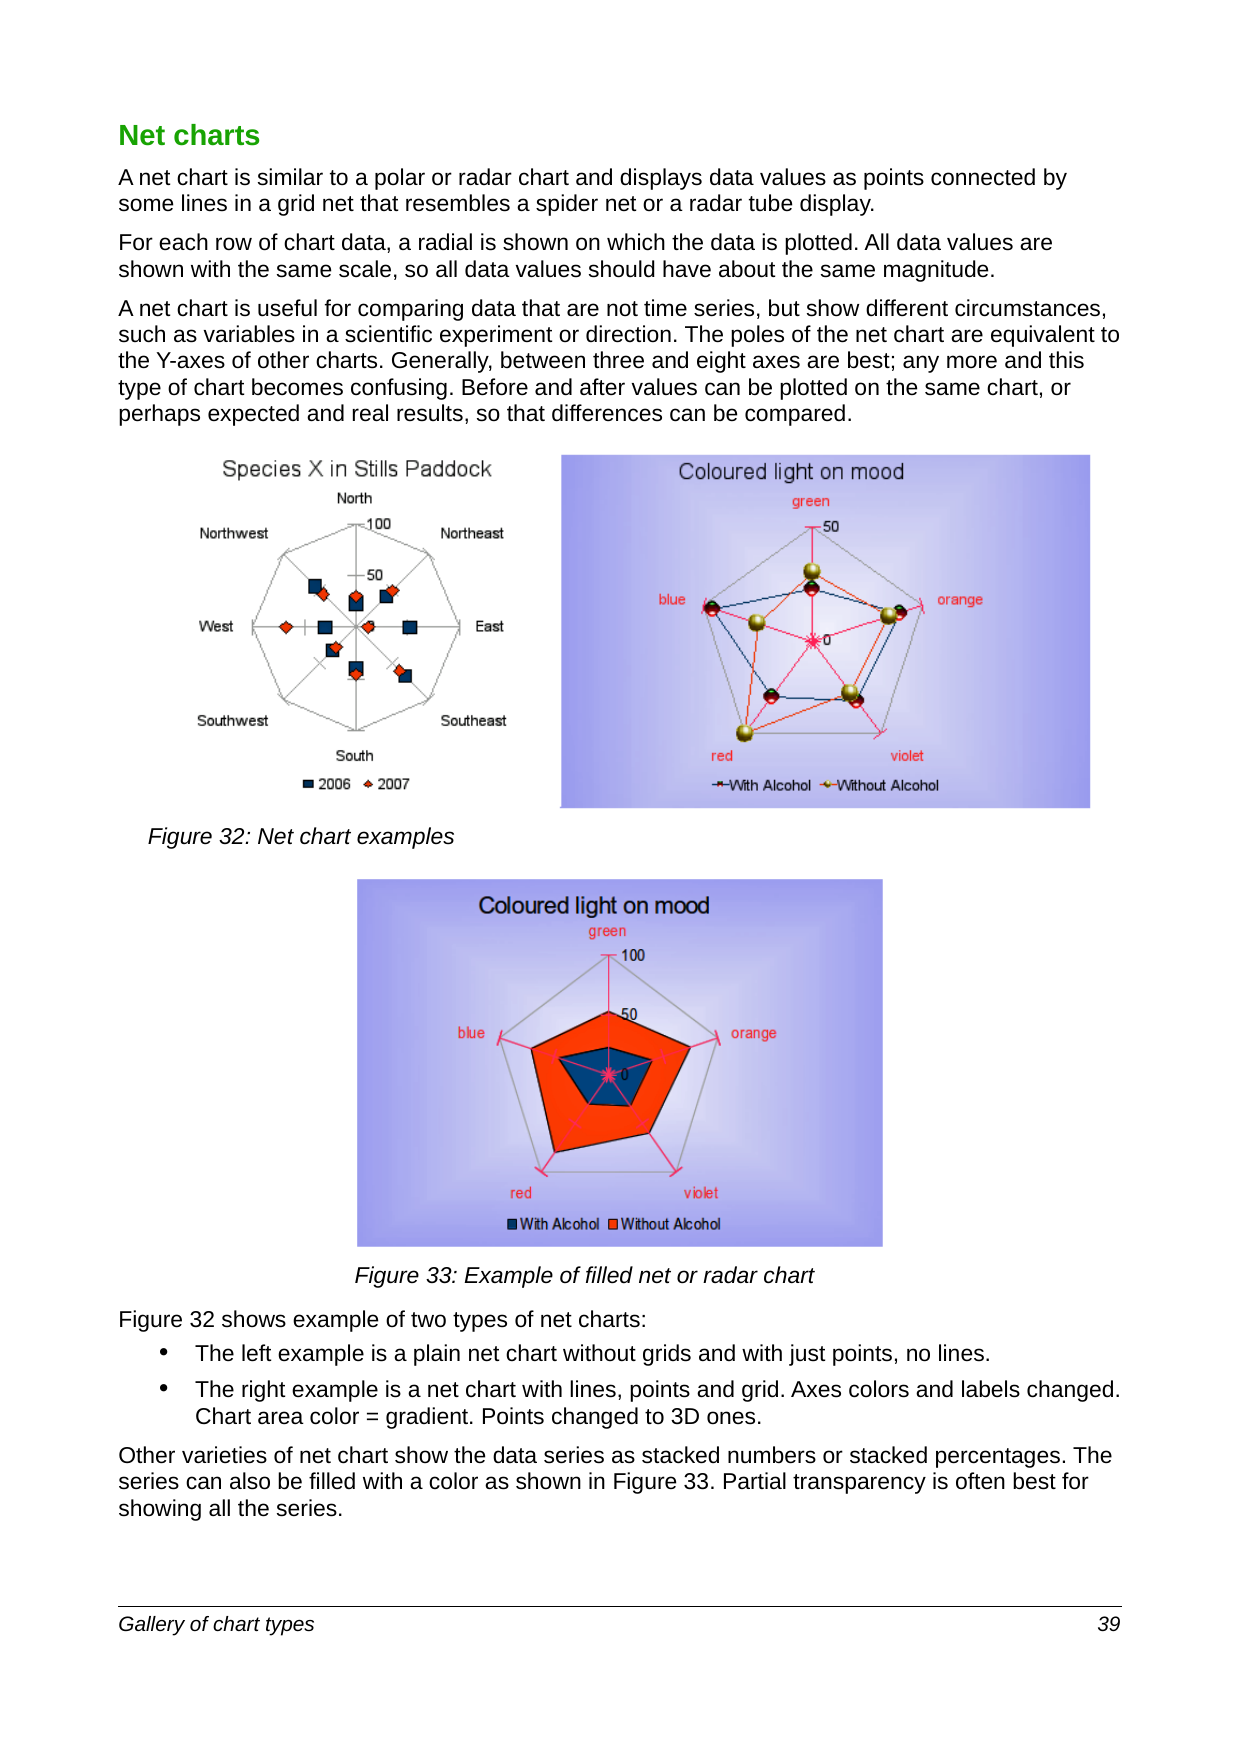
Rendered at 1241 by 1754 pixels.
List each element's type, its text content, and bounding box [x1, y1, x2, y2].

list Figure 32 shows example of two types of net charts: [118, 1306, 1122, 1332]
subtitle Net charts [118, 118, 1122, 152]
text Figure 32: Net chart examples [148, 823, 1093, 849]
list The right example is a net chart with lines, points and grid. Axes colors and labels changed. Chart area color = gradient. Points changed to 3D ones. [156, 1374, 1122, 1429]
text A net chart is useful for comparing data that are not time series, but show different circumstances, such as variables in a scientific experiment or direction. The poles of the net chart are equivalent to the Y-axes of other charts. Generally, between three and eight axes are best; any more and this type of chart becomes confusing. Before and after values can be plotted on the same chart, or perhaps expected and real results, so that differences can be compared. [118, 294, 1122, 426]
list The left example is a plain net chart without grids and with just points, no lines. [156, 1338, 1122, 1368]
picture [147, 451, 1093, 811]
text Other varieties of net chart show the data series as stacked numbers or stacked percentages. The series can also be filled with a color as shown in Figure 33. Partial transparency is often best for showing all the series. [118, 1442, 1122, 1521]
text A net chart is similar to a polar or radar chart and displays data values as points connected by some lines in a grid net that resembles a spider net or a radar tube display. [118, 164, 1122, 217]
text For each row of chart data, a radial is shown on which the data is plotted. All data values are shown with the same scale, so all data values should have about the same magnitude. [118, 229, 1122, 282]
picture [354, 877, 886, 1250]
text Figure 33: Example of filled net or radar chart [354, 1262, 886, 1289]
